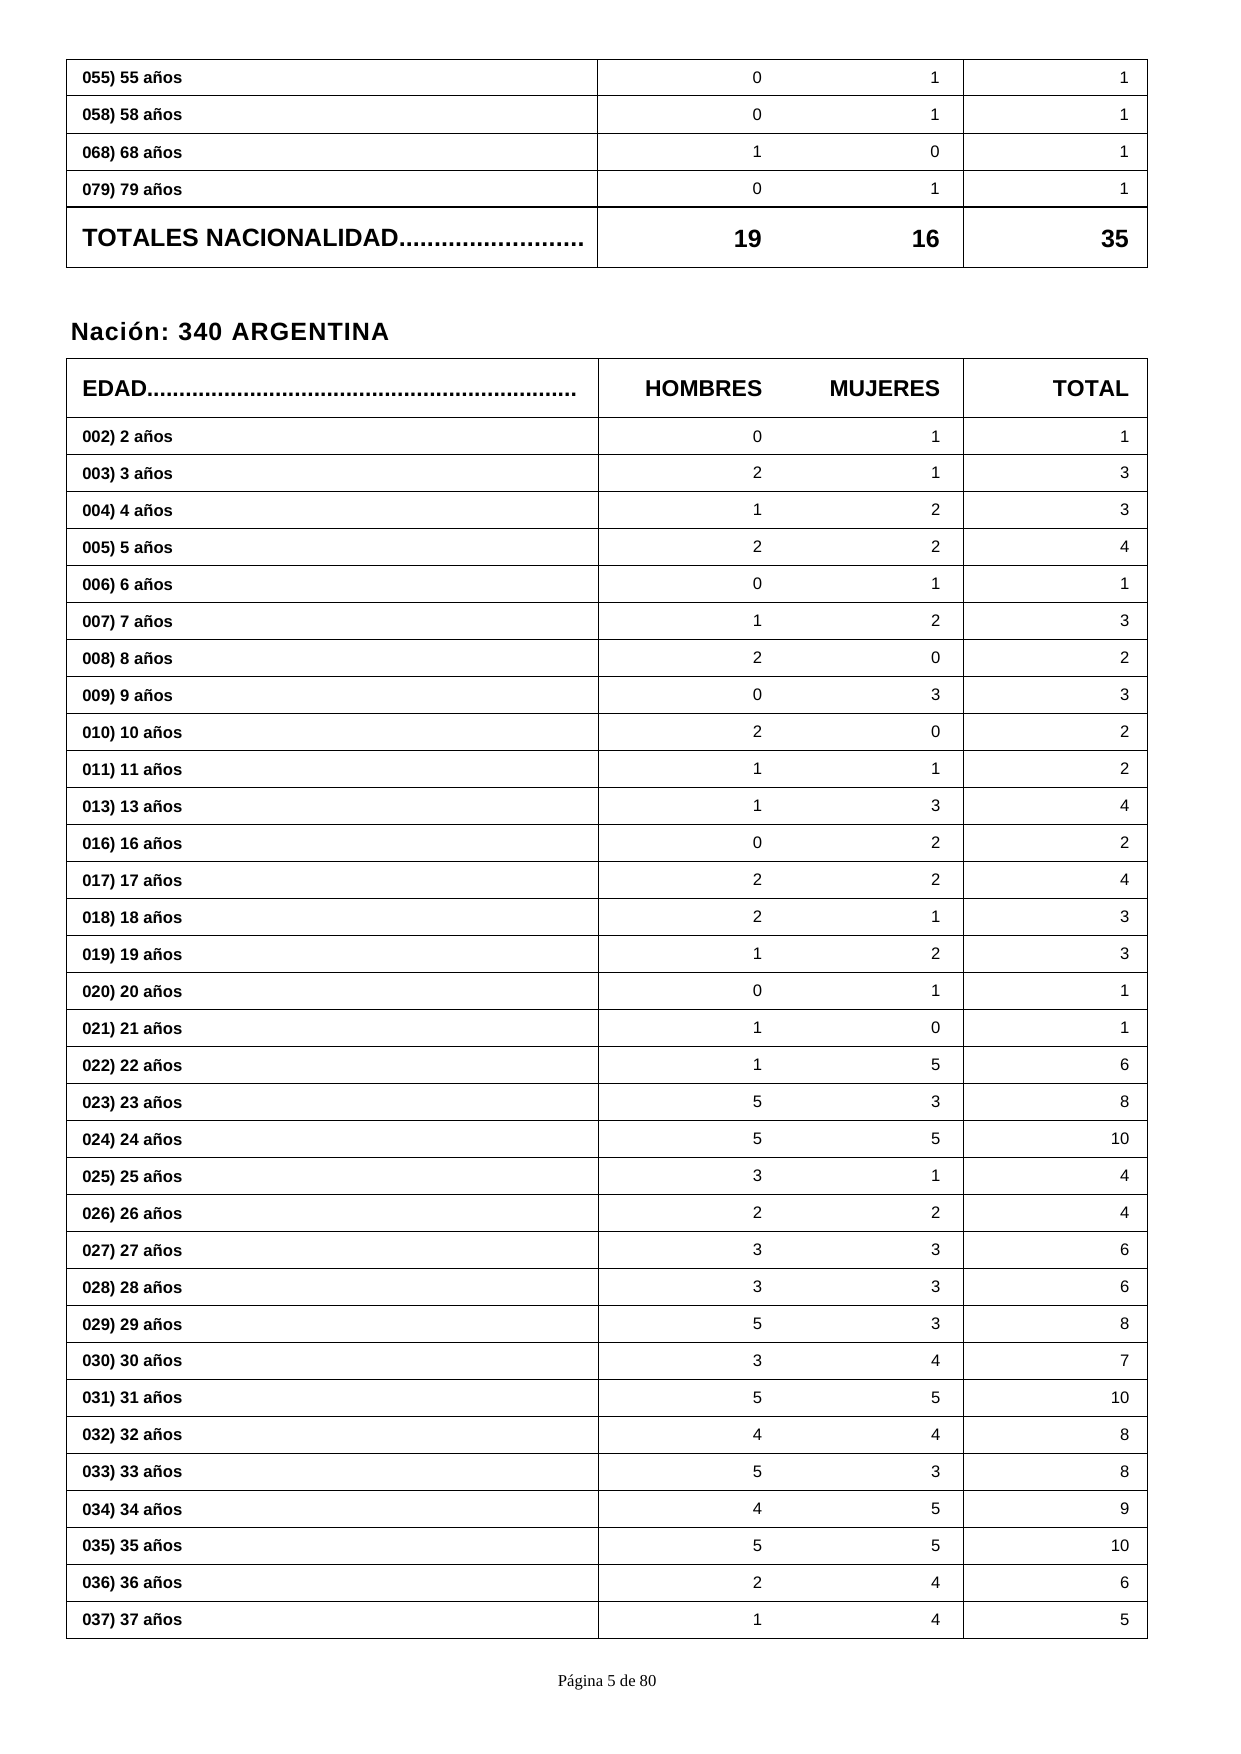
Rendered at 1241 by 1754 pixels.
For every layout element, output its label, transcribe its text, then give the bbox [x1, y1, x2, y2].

table_cell 4 [599, 1417, 797, 1452]
table_cell 0 [598, 96, 838, 132]
table_cell 0 [797, 1010, 963, 1046]
table_header HOMBRES [599, 359, 797, 417]
table_cell 1 [964, 973, 1147, 1008]
table_cell 4 [797, 1343, 963, 1378]
table_cell 037) 37 años [67, 1602, 598, 1637]
table_cell 004) 4 años [67, 492, 598, 528]
table_cell 16 [838, 208, 963, 267]
table_header TOTAL [964, 359, 1147, 417]
table_cell 19 [598, 208, 838, 267]
table_cell 3 [797, 1306, 963, 1342]
table_cell 003) 3 años [67, 455, 598, 491]
table_cell 017) 17 años [67, 862, 598, 898]
table_cell 4 [599, 1491, 797, 1527]
table_cell 008) 8 años [67, 640, 598, 676]
table_cell 2 [797, 862, 963, 898]
table_cell 3 [964, 899, 1147, 934]
table_cell 0 [797, 640, 963, 676]
table_cell 013) 13 años [67, 788, 598, 824]
table_cell 2 [599, 714, 797, 750]
table_cell 5 [599, 1380, 797, 1416]
table_cell 1 [964, 96, 1147, 132]
table_cell 026) 26 años [67, 1195, 598, 1231]
table_cell 3 [599, 1343, 797, 1378]
table_cell 2 [797, 936, 963, 972]
table_cell 8 [964, 1417, 1147, 1452]
table_cell 4 [797, 1602, 963, 1637]
table_cell 5 [797, 1047, 963, 1082]
table_cell 8 [964, 1454, 1147, 1489]
table_cell 3 [797, 1084, 963, 1119]
table_cell 6 [964, 1269, 1147, 1304]
table_cell 022) 22 años [67, 1047, 598, 1082]
text Nación: 340 ARGENTINA [71, 320, 1151, 346]
table_cell 025) 25 años [67, 1158, 598, 1193]
table_cell 024) 24 años [67, 1121, 598, 1157]
table_header 055) 55 años [67, 60, 597, 95]
table_cell 002) 2 años [67, 418, 598, 454]
table_cell 018) 18 años [67, 899, 598, 934]
table_cell 3 [797, 1454, 963, 1489]
table_cell 007) 7 años [67, 603, 598, 639]
table_cell 009) 9 años [67, 677, 598, 713]
table_cell 2 [599, 640, 797, 676]
table_cell 7 [964, 1343, 1147, 1378]
table_cell 1 [599, 492, 797, 528]
table_cell 1 [797, 751, 963, 787]
table_cell 1 [838, 96, 963, 132]
table_cell 068) 68 años [67, 134, 597, 169]
table_cell 2 [797, 603, 963, 639]
table_cell 2 [964, 714, 1147, 750]
table_cell 2 [964, 640, 1147, 676]
table_cell 2 [797, 492, 963, 528]
table_cell 2 [599, 1565, 797, 1601]
table_cell 5 [599, 1121, 797, 1157]
table_cell 021) 21 años [67, 1010, 598, 1046]
table_cell 4 [797, 1417, 963, 1452]
table_cell 8 [964, 1084, 1147, 1119]
table_cell 3 [599, 1269, 797, 1304]
table_cell 1 [599, 603, 797, 639]
table_cell 2 [599, 899, 797, 934]
table_cell 4 [964, 788, 1147, 824]
table_cell 030) 30 años [67, 1343, 598, 1378]
table_cell 0 [599, 973, 797, 1008]
table_cell 3 [964, 603, 1147, 639]
table_cell 6 [964, 1232, 1147, 1267]
table_cell 9 [964, 1491, 1147, 1527]
table_cell 0 [599, 825, 797, 861]
table_header 1 [964, 60, 1147, 95]
table_cell 6 [964, 1565, 1147, 1601]
table_cell 5 [599, 1306, 797, 1342]
table_cell 1 [599, 1602, 797, 1637]
table_cell 035) 35 años [67, 1528, 598, 1563]
table_cell 0 [598, 171, 838, 206]
table_cell 0 [599, 566, 797, 602]
table_cell 2 [599, 862, 797, 898]
table_cell 4 [964, 529, 1147, 565]
table_cell 2 [964, 825, 1147, 861]
table_cell 1 [797, 566, 963, 602]
table_cell 036) 36 años [67, 1565, 598, 1601]
table_cell 8 [964, 1306, 1147, 1342]
table_cell 2 [797, 825, 963, 861]
table_cell 1 [797, 455, 963, 491]
table_cell 029) 29 años [67, 1306, 598, 1342]
table_cell 031) 31 años [67, 1380, 598, 1416]
table_cell 032) 32 años [67, 1417, 598, 1452]
table_header MUJERES [797, 359, 963, 417]
table_cell 1 [964, 1010, 1147, 1046]
table_cell 5 [797, 1121, 963, 1157]
table_cell 027) 27 años [67, 1232, 598, 1267]
table_cell 3 [599, 1232, 797, 1267]
table_cell 2 [797, 529, 963, 565]
table_cell 10 [964, 1380, 1147, 1416]
table_cell 023) 23 años [67, 1084, 598, 1119]
table_cell 5 [797, 1528, 963, 1563]
table_cell 020) 20 años [67, 973, 598, 1008]
table_cell 1 [797, 418, 963, 454]
table_cell 1 [964, 134, 1147, 169]
table_cell 5 [964, 1602, 1147, 1637]
table_cell 3 [599, 1158, 797, 1193]
table_cell 1 [797, 899, 963, 934]
table_cell 1 [964, 566, 1147, 602]
table_cell 033) 33 años [67, 1454, 598, 1489]
table_cell 1 [964, 171, 1147, 206]
table_cell 5 [599, 1454, 797, 1489]
table_cell 2 [964, 751, 1147, 787]
table_cell 079) 79 años [67, 171, 597, 206]
table_cell 0 [599, 677, 797, 713]
table_cell 5 [797, 1380, 963, 1416]
table_cell 006) 6 años [67, 566, 598, 602]
table_cell 011) 11 años [67, 751, 598, 787]
table_cell 5 [797, 1491, 963, 1527]
table_header 0 [598, 60, 838, 95]
table_cell 3 [964, 492, 1147, 528]
table_cell 0 [599, 418, 797, 454]
table_cell 1 [964, 418, 1147, 454]
table_cell 2 [599, 455, 797, 491]
table_cell 6 [964, 1047, 1147, 1082]
table_cell 3 [964, 936, 1147, 972]
table_cell 1 [599, 936, 797, 972]
table_cell 1 [598, 134, 838, 169]
table_cell 1 [599, 751, 797, 787]
table_cell 2 [797, 1195, 963, 1231]
table_cell 019) 19 años [67, 936, 598, 972]
table_cell 1 [599, 1010, 797, 1046]
table_cell 3 [797, 677, 963, 713]
text Página 5 de 80 [63, 1672, 1151, 1690]
table_cell 005) 5 años [67, 529, 598, 565]
table_cell 10 [964, 1528, 1147, 1563]
table_cell 3 [964, 455, 1147, 491]
table_cell 3 [797, 1232, 963, 1267]
table_cell 4 [797, 1565, 963, 1601]
table_header 1 [838, 60, 963, 95]
table_cell 1 [838, 171, 963, 206]
table_cell 35 [964, 208, 1147, 267]
table_cell 0 [797, 714, 963, 750]
table_cell 1 [599, 788, 797, 824]
table_cell 4 [964, 1195, 1147, 1231]
table_cell 1 [797, 973, 963, 1008]
table_cell 5 [599, 1084, 797, 1119]
table_cell 4 [964, 1158, 1147, 1193]
table_cell 10 [964, 1121, 1147, 1157]
table_cell 4 [964, 862, 1147, 898]
table_cell 058) 58 años [67, 96, 597, 132]
table_cell 3 [797, 1269, 963, 1304]
table_cell 0 [838, 134, 963, 169]
table_cell 034) 34 años [67, 1491, 598, 1527]
table_cell 5 [599, 1528, 797, 1563]
table_cell 3 [797, 788, 963, 824]
table_cell 016) 16 años [67, 825, 598, 861]
table_cell 2 [599, 1195, 797, 1231]
table_cell 3 [964, 677, 1147, 713]
table_cell 1 [797, 1158, 963, 1193]
table_cell TOTALES NACIONALIDAD [67, 208, 597, 267]
table_cell 010) 10 años [67, 714, 598, 750]
table_cell 1 [599, 1047, 797, 1082]
table_cell 028) 28 años [67, 1269, 598, 1304]
table_header EDAD [67, 359, 598, 417]
table_cell 2 [599, 529, 797, 565]
